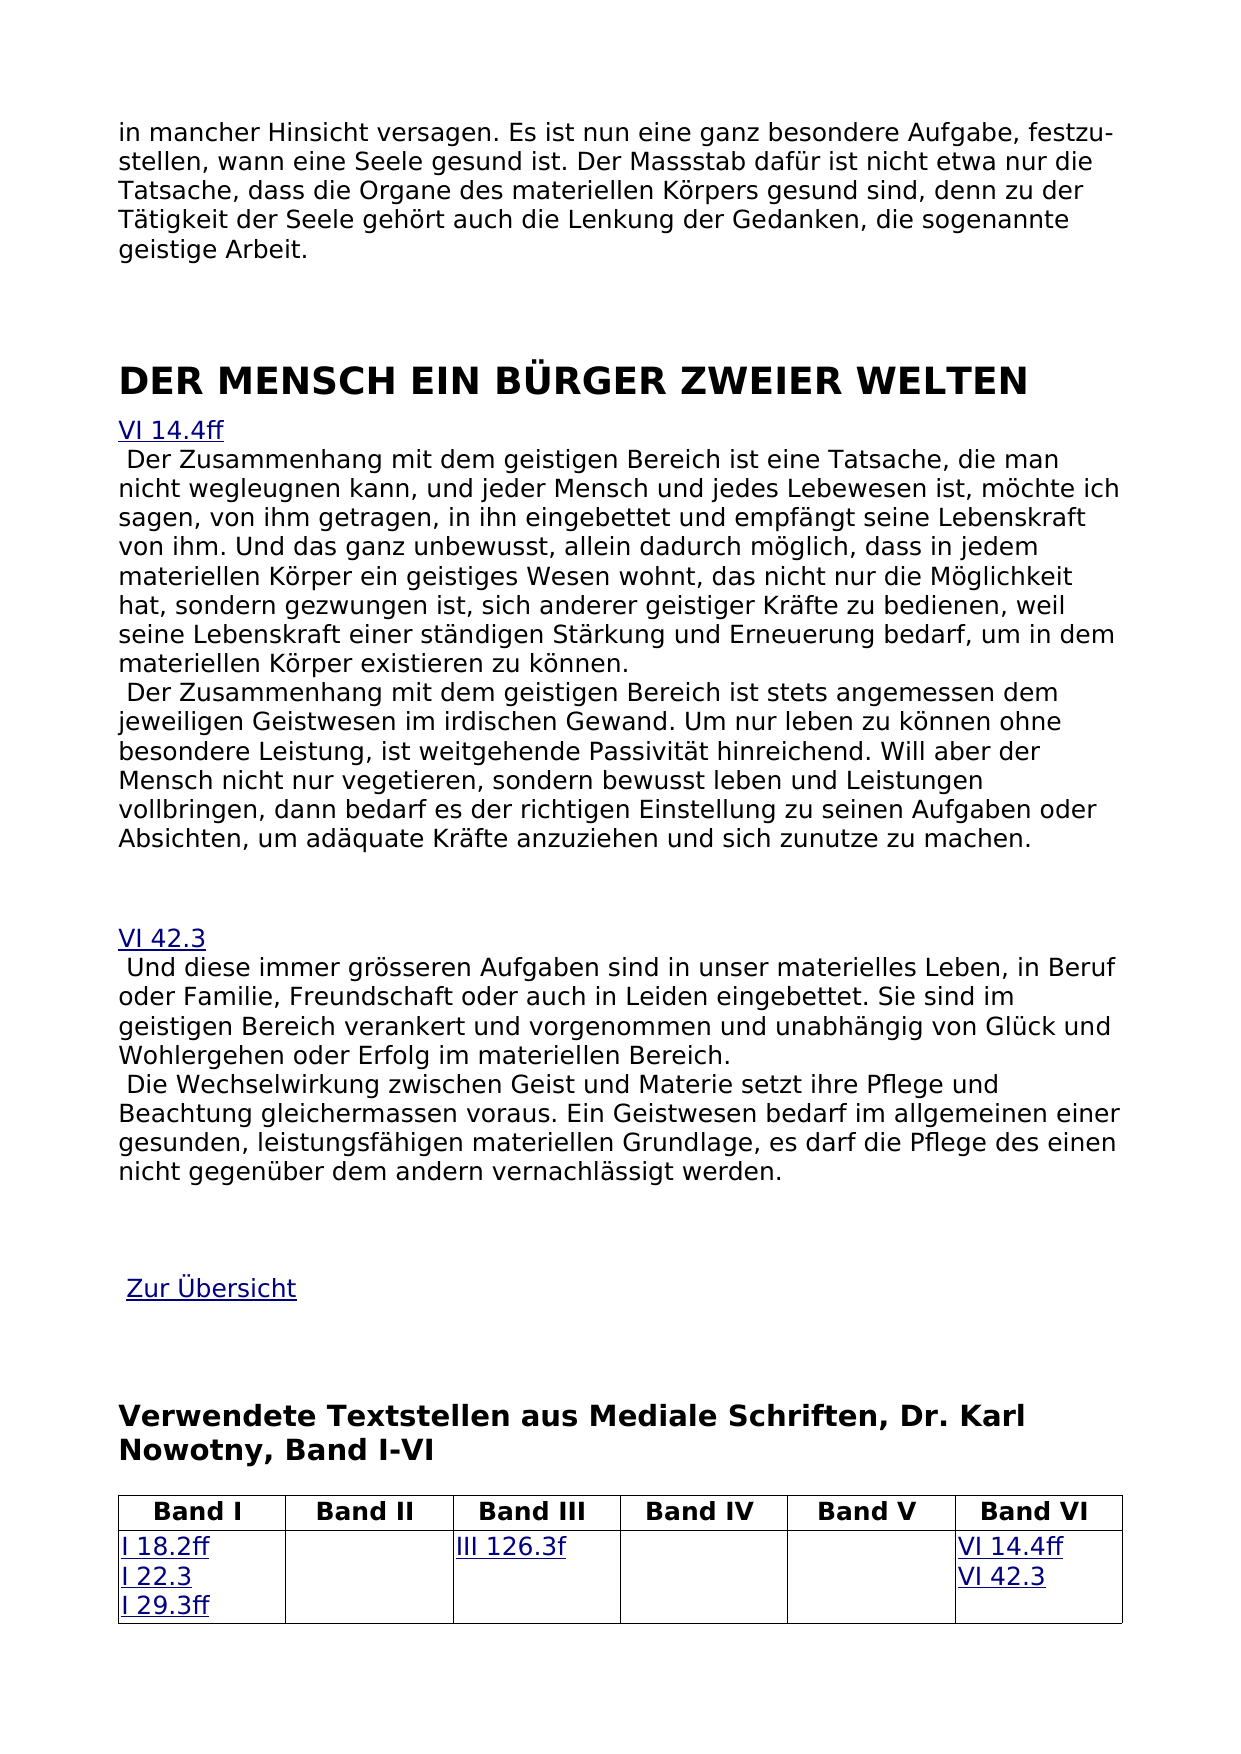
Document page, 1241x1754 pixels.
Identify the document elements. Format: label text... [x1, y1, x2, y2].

table_header Band IV [621, 1496, 787, 1529]
subtitle Verwendete Textstellen aus Mediale Schriften, Dr. Karl Nowotny, Band I-VI [118, 1399, 1122, 1467]
text VI 42.3 Und diese immer grösseren Aufgaben sind in unser ma­te­rielles Leben, in Beruf oder Familie, Freundschaft oder auch in Leiden eingebettet. Sie sind im geistigen Be­reich verankert und vorgenom­men und unabhängig von Glück und Wohlergehen oder Erfolg im materiel­len Be­reich. Die Wechselwirkung zwischen Geist und Materie setzt ihre Pflege und Beachtung gleichermassen voraus. Ein Geistwesen bedarf im allgemeinen einer gesunden, lei­stungsfähigen materiellen Grund­lage, es darf die Pflege des einen nicht gegenüber dem andern vernachlässigt werden. Zur Übersicht [118, 924, 1122, 1362]
table_header Band II [286, 1496, 453, 1529]
table_header Band I [119, 1496, 285, 1529]
table_cell VI 14.4ff VI 42.3 [956, 1531, 1122, 1623]
table_header Band VI [956, 1496, 1122, 1529]
table_cell III 126.3f [454, 1531, 620, 1623]
table_header Band V [788, 1496, 955, 1529]
table_header Band III [454, 1496, 620, 1529]
text VI 14.4ff Der Zusammenhang mit dem geistigen Bereich ist eine Tatsache, die man nicht wegleugnen kann, und jeder Mensch und jedes Lebewesen ist, möchte ich sagen, von ihm getragen, in ihn eingebettet und empfängt seine Lebenskraft von ihm. Und das ganz unbewusst, allein dadurch möglich, dass in jedem materiellen Körper ein geistiges Wesen wohnt, das nicht nur die Möglichkeit hat, sondern gezwungen ist, sich anderer geistiger Kräfte zu bedienen, weil seine Lebenskraft einer stän­digen Stärkung und Erneuerung bedarf, um in dem mate­riel­len Körper existieren zu können. Der Zusammenhang mit dem geistigen Bereich ist stets angemessen dem jeweiligen Geistwesen im irdischen Ge­wand. Um nur leben zu können ohne besondere Leistung, ist weitgehende Passivität hinreichend. Will aber der Mensch nicht nur vegetieren, sondern bewusst leben und Leistungen vollbringen, dann bedarf es der richtigen Einstellung zu seinen Aufgaben oder Absich­ten, um ad­äquate Kräfte anzuziehen und sich zunutze zu machen. [118, 416, 1122, 912]
table_cell [788, 1531, 955, 1623]
table_cell I 18.2ff I 22.3 I 29.3ff [119, 1531, 285, 1623]
subtitle DER MENSCH EIN BÜRGER ZWEIER WELTEN [118, 360, 1122, 403]
table_cell [286, 1531, 453, 1623]
table_cell [621, 1531, 787, 1623]
text in man­cher Hinsicht versagen. Es ist nun eine ganz besondere Auf­gabe, festzu­stellen, wann eine Seele gesund ist. Der Massstab dafür ist nicht etwa nur die Tat­sache, dass die Organe des materi­ellen Kör­pers gesund sind, denn zu der Tätig­keit der Seele gehört auch die Lenkung der Ge­danken, die sogenannte geistige Arbeit. [118, 118, 1122, 322]
